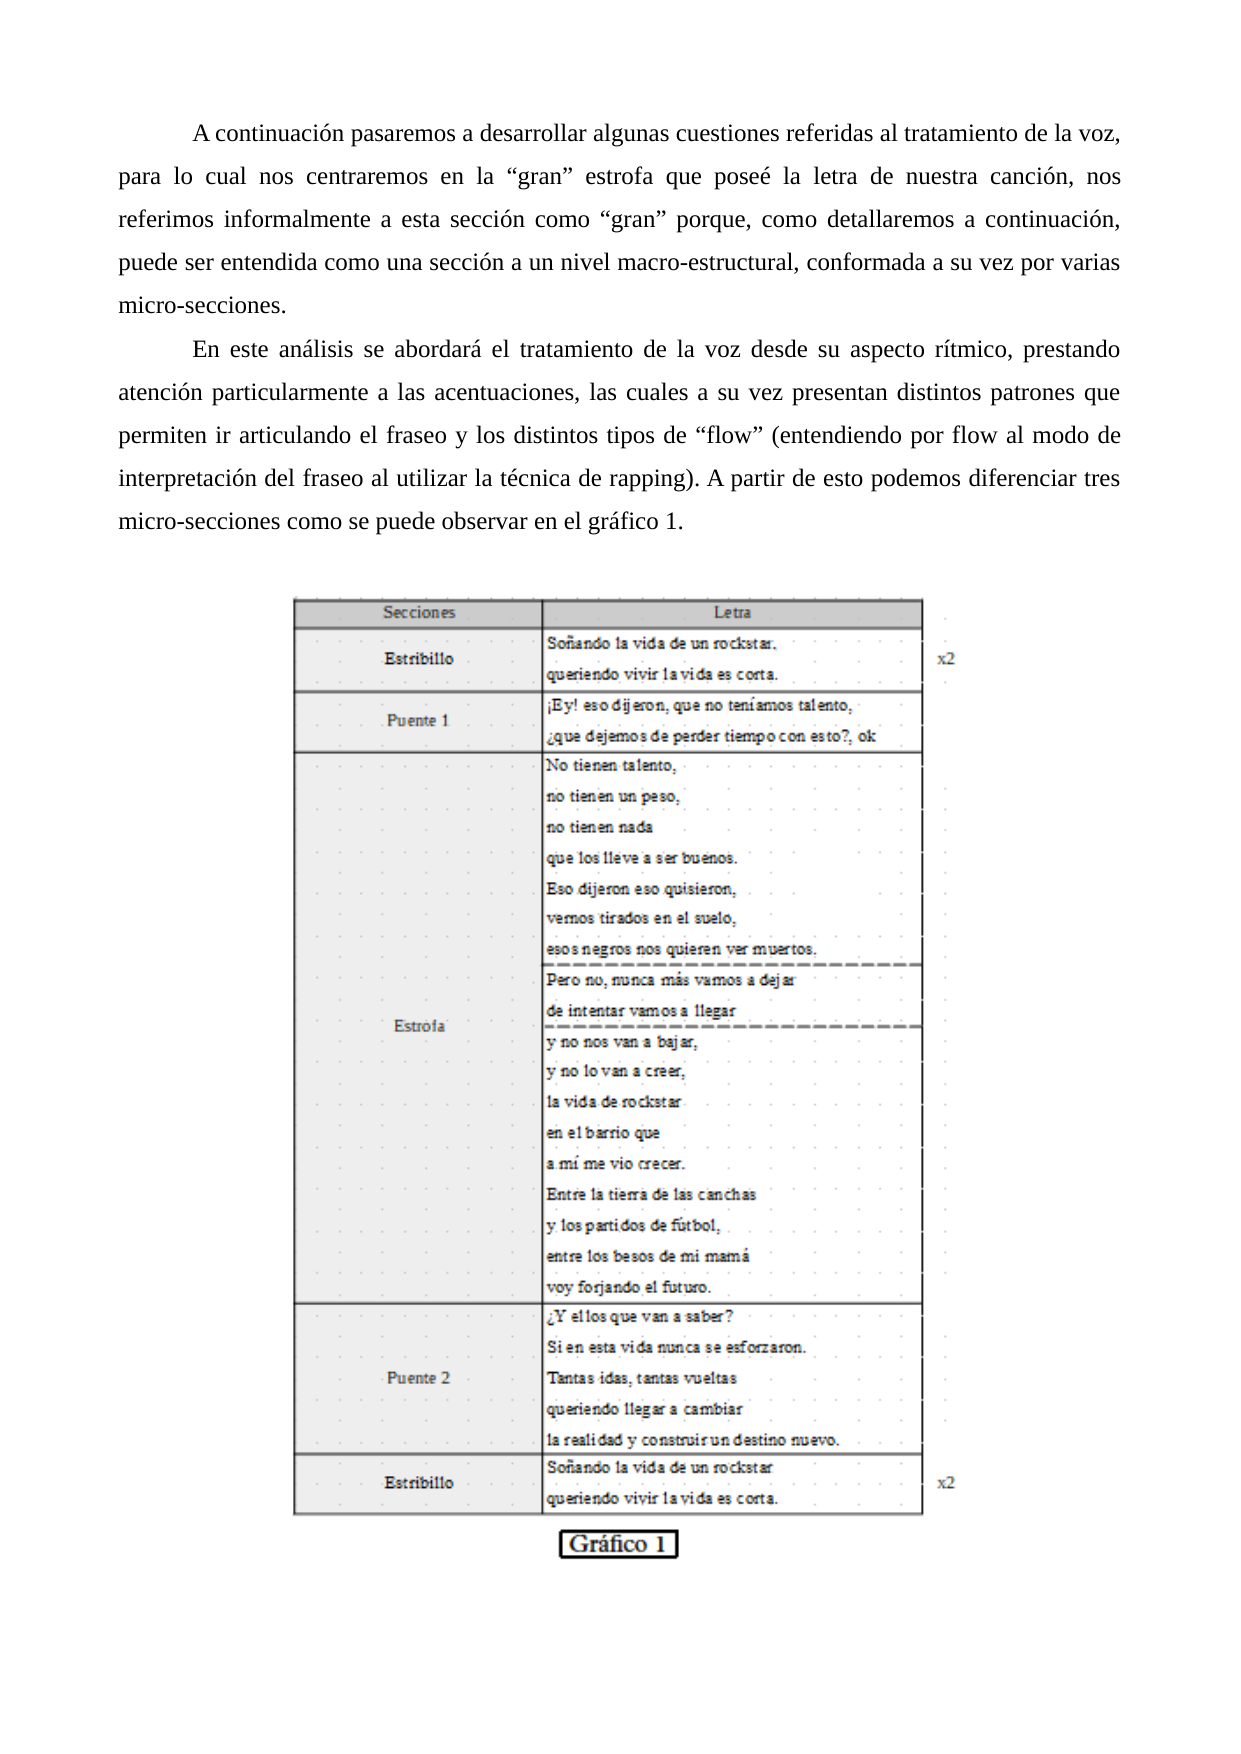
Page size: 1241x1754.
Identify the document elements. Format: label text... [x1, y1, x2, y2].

text A continuación pasaremos a desarrollar algunas cuestiones referidas al tratamiento de la voz, para lo cual nos centraremos en la “gran” estrofa que poseé la letra de nuestra canción, nos referimos informalmente a esta sección como “gran” porque, como detallaremos a continuación, puede ser entendida como una sección a un nivel macro-estructural, conformada a su vez por varias micro-secciones. [118, 118, 1122, 319]
picture [292, 596, 964, 1566]
text En este análisis se abordará el tratamiento de la voz desde su aspecto rítmico, prestando atención particularmente a las acentuaciones, las cuales a su vez presentan distintos patrones que permiten ir articulando el fraseo y los distintos tipos de “flow” (entendiendo por flow al modo de interpretación del fraseo al utilizar la técnica de rapping). A partir de esto podemos diferenciar tres micro-secciones como se puede observar en el gráfico 1. [118, 334, 1122, 535]
